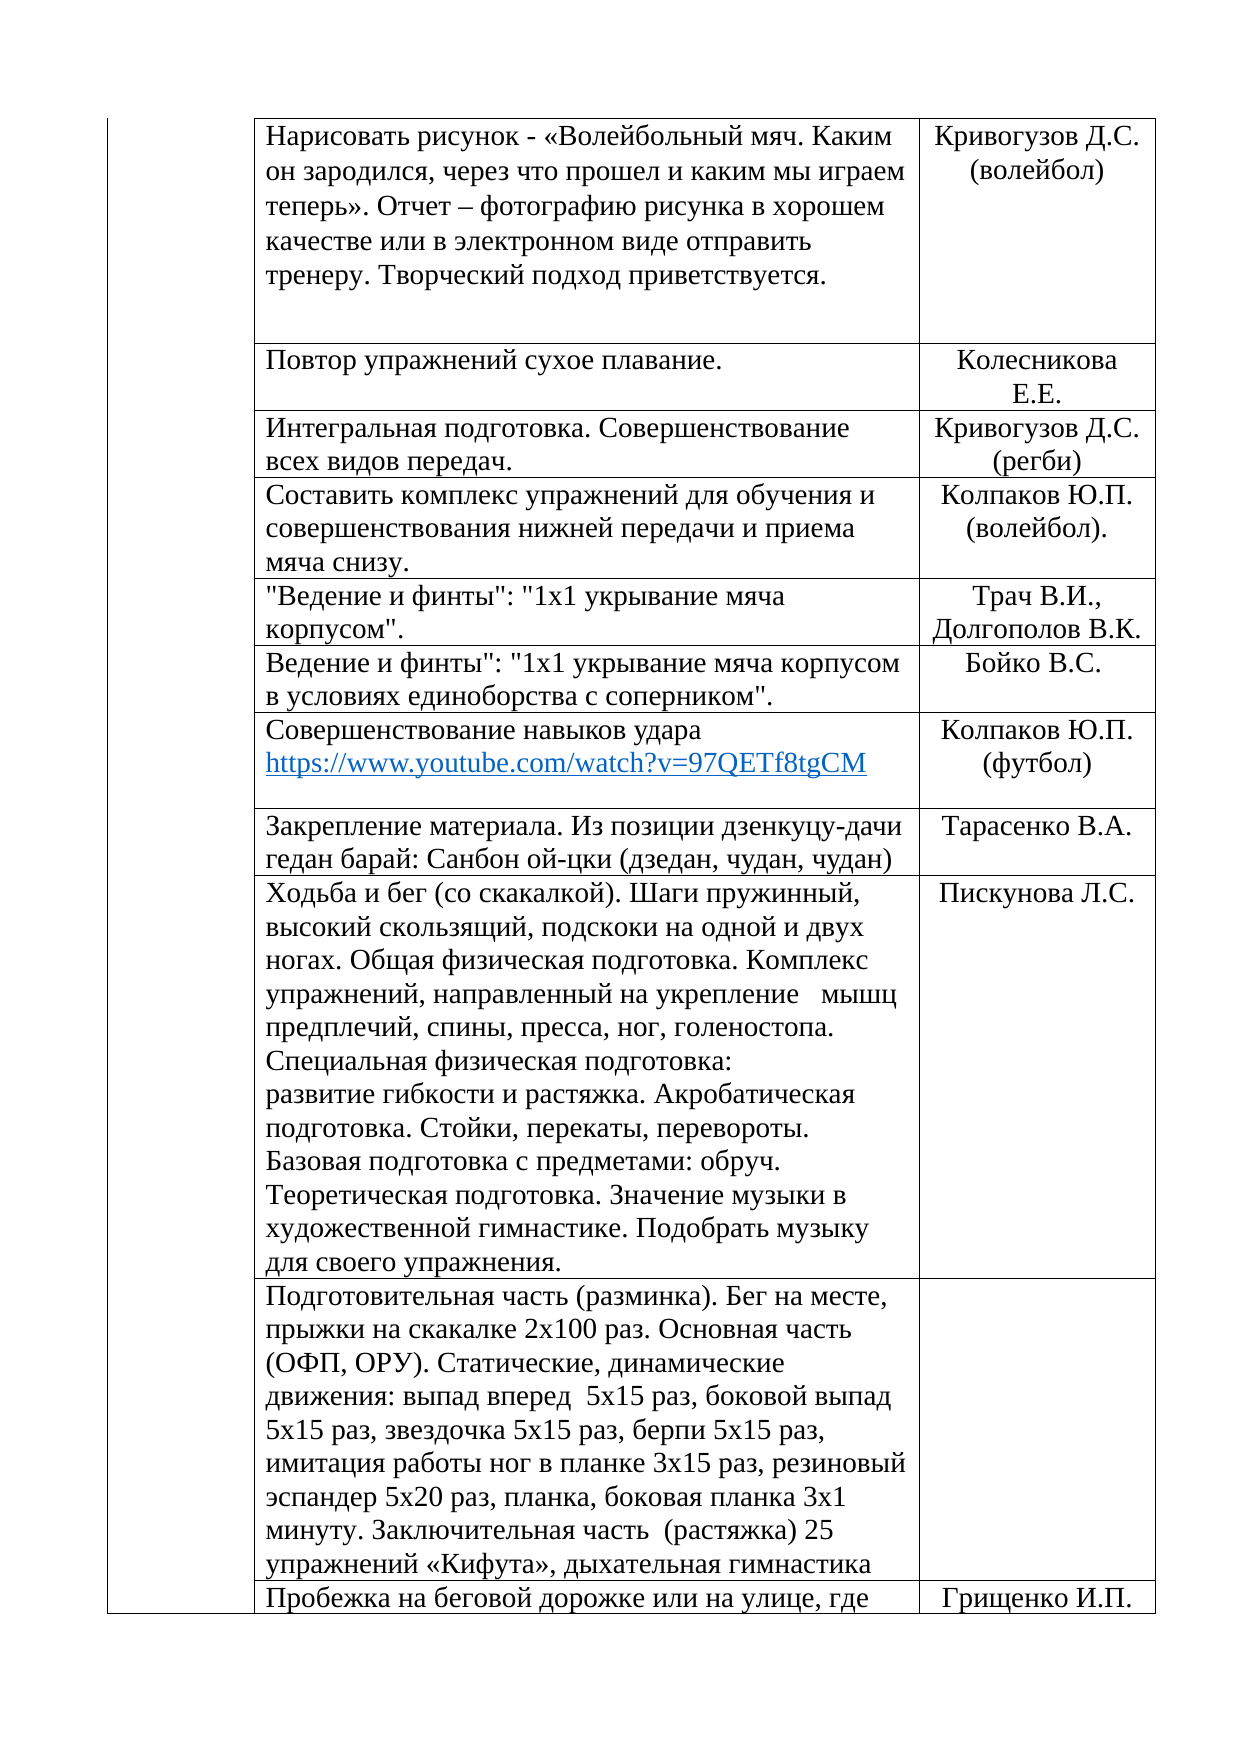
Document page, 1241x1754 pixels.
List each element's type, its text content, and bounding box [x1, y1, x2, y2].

table_cell [108, 343, 254, 409]
table_cell [920, 1279, 1155, 1579]
table_cell Ходьба и бег (со скакалкой). Шаги пружинный, высокий скользящий, подскоки на одной и двух ногах. Общая физическая подготовка. Комплекс упражнений, направленный на укрепление мышц предплечий, спины, пресса, ног, голеностопа. Специальная физическая подготовка: развитие гибкости и растяжка. Акробатическая подготовка. Стойки, перекаты, перевороты. Базовая подготовка с предметами: обруч. Теоретическая подготовка. Значение музыки в художественной гимнастике. Подобрать музыку для своего упражнения. [255, 876, 919, 1278]
table_cell [108, 410, 254, 477]
table_cell [108, 1580, 254, 1613]
table_cell [108, 645, 254, 712]
table_cell "Ведение и финты": "1х1 укрывание мяча корпусом". [255, 579, 919, 645]
table_cell Кривогузов Д.С. (волейбол) [920, 119, 1155, 342]
table_cell Интегральная подготовка. Совершенствование всех видов передач. [255, 411, 919, 477]
table_cell Подготовительная часть (разминка). Бег на месте, прыжки на скакалке 2х100 раз. Основная часть (ОФП, ОРУ). Статические, динамические движения: выпад вперед 5х15 раз, боковой выпад 5х15 раз, звездочка 5х15 раз, берпи 5х15 раз, имитация работы ног в планке 3х15 раз, резиновый эспандер 5х20 раз, планка, боковая планка 3х1 минуту. Заключительная часть (растяжка) 25 упражнений «Кифута», дыхательная гимнастика [255, 1279, 919, 1579]
table_cell Трач В.И., Долгополов В.К. [920, 579, 1155, 645]
table_cell Грищенко И.П. [920, 1581, 1155, 1613]
table_cell Бойко В.С. [920, 646, 1155, 712]
table_cell [108, 712, 254, 808]
table_cell Кривогузов Д.С. (регби) [920, 411, 1155, 477]
table_cell Тарасенко В.А. [920, 809, 1155, 875]
table_cell Повтор упражнений сухое плавание. [255, 344, 919, 409]
table_cell Пискунова Л.С. [920, 876, 1155, 1278]
table_cell Ведение и финты": "1х1 укрывание мяча корпусом в условиях единоборства с соперником". [255, 646, 919, 712]
table_cell Колпаков Ю.П. (волейбол). [920, 478, 1155, 577]
table_cell Составить комплекс упражнений для обучения и совершенствования нижней передачи и приема мяча снизу. [255, 478, 919, 577]
table_cell Совершенствование навыков удара https://www.youtube.com/watch?v=97QETf8tgCM [255, 713, 919, 808]
table_cell Пробежка на беговой дорожке или на улице, где [255, 1581, 919, 1613]
table_cell [108, 118, 254, 342]
table_cell [108, 578, 254, 645]
table_cell [108, 1278, 254, 1579]
table_cell Закрепление материала. Из позиции дзенкуцу-дачи гедан барай: Санбон ой-цки (дзедан, чудан, чудан) [255, 809, 919, 875]
table_cell Колпаков Ю.П. (футбол) [920, 713, 1155, 808]
table_cell [108, 477, 254, 577]
table_cell [108, 875, 254, 1278]
table_cell Нарисовать рисунок - «Волейбольный мяч. Каким он зародился, через что прошел и каким мы играем теперь». Отчет – фотографию рисунка в хорошем качестве или в электронном виде отправить тренеру. Творческий подход приветствуется. [255, 119, 919, 342]
table_cell Колесникова Е.Е. [920, 344, 1155, 409]
table_cell [108, 808, 254, 875]
